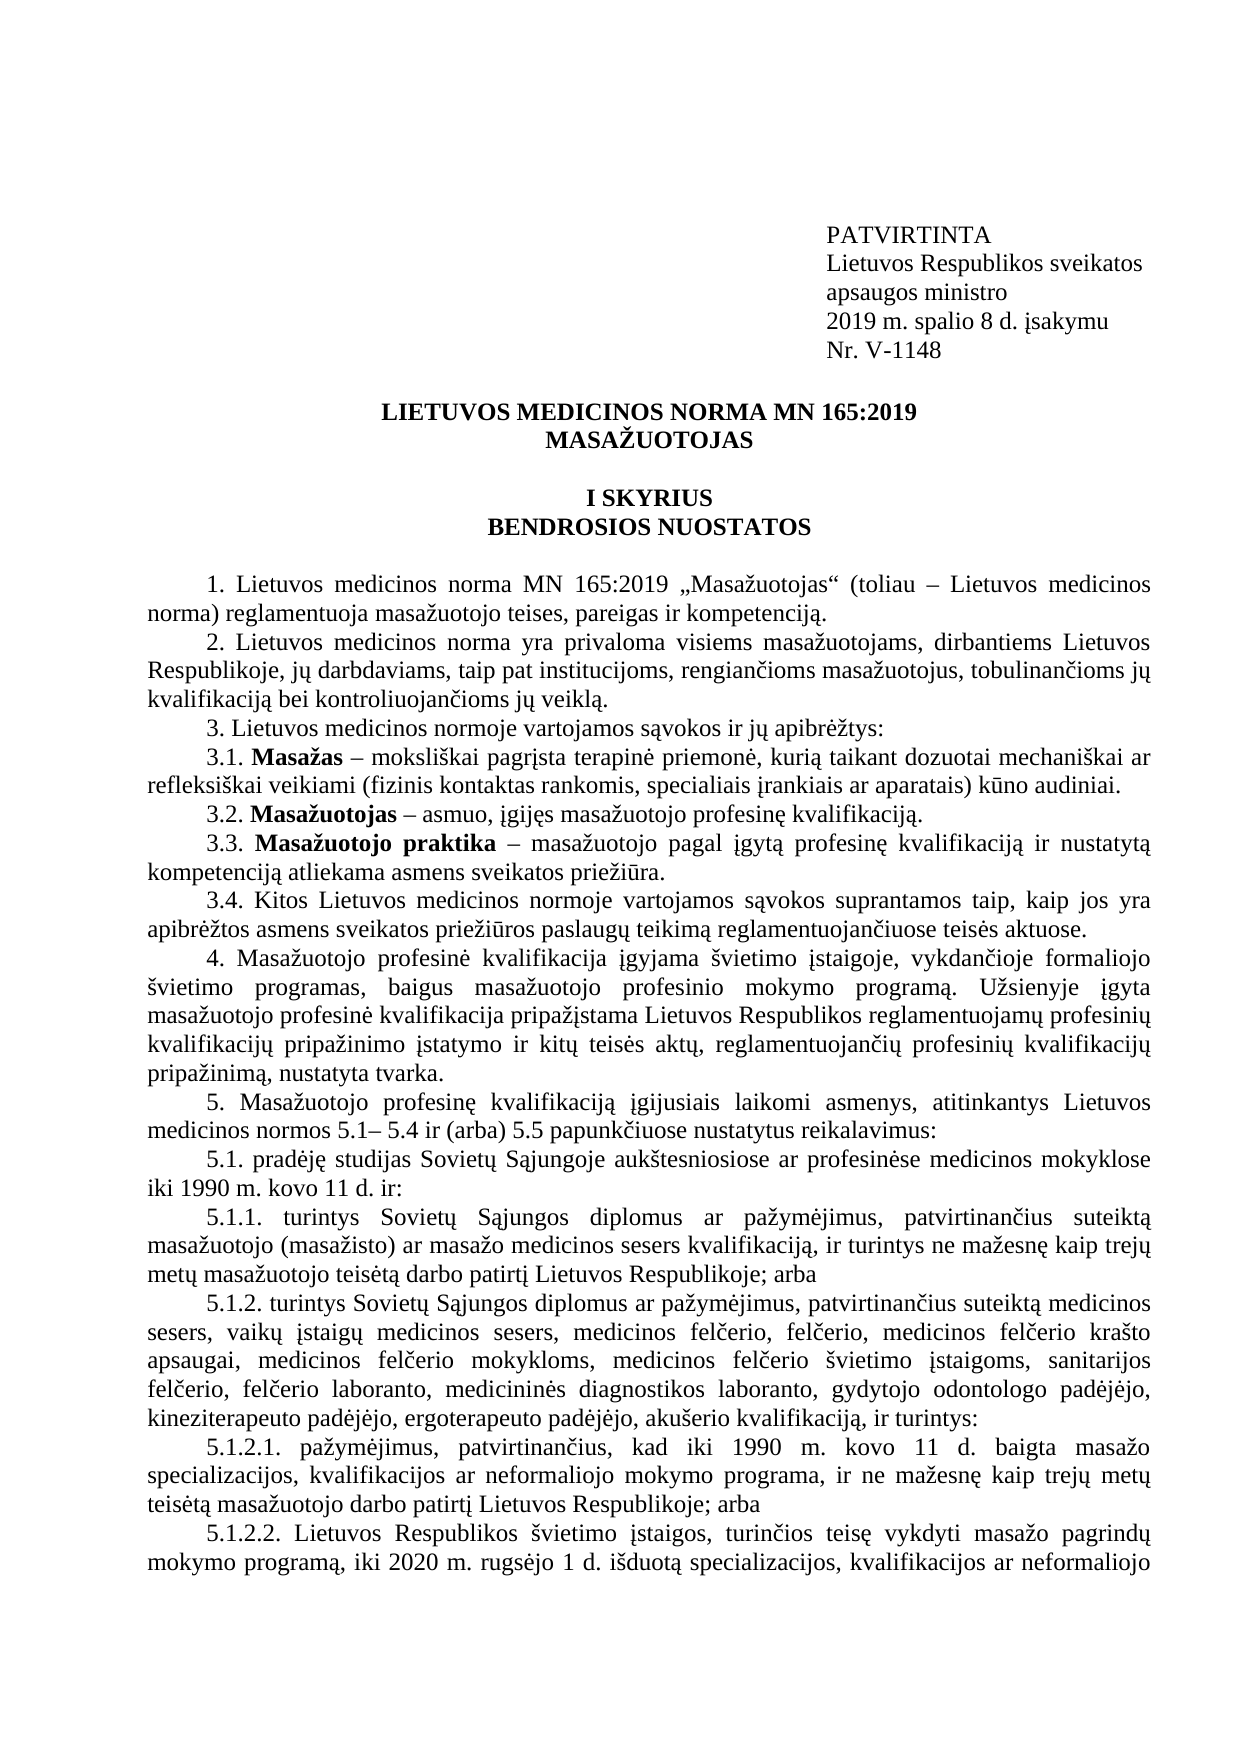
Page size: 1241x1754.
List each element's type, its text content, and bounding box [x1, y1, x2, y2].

text 5.1.2.1. pažymėjimus, patvirtinančius, kad iki 1990 m. kovo 11 d. baigta masažo specializacijos, kvalifikacijos ar neformaliojo mokymo programa, ir ne mažesnę kaip trejų metų teisėtą masažuotojo darbo patirtį Lietuvos Respublikoje; arba [147, 1432, 1152, 1518]
text 5.1. pradėję studijas Sovietų Sąjungoje aukštesniosiose ar profesinėse medicinos mokyklose iki 1990 m. kovo 11 d. ir: [147, 1144, 1152, 1202]
text 5.1.2. turintys Sovietų Sąjungos diplomus ar pažymėjimus, patvirtinančius suteiktą medicinos sesers, vaikų įstaigų medicinos sesers, medicinos felčerio, felčerio, medicinos felčerio krašto apsaugai, medicinos felčerio mokykloms, medicinos felčerio švietimo įstaigoms, sanitarijos felčerio, felčerio laboranto, medicininės diagnostikos laboranto, gydytojo odontologo padėjėjo, kineziterapeuto padėjėjo, ergoterapeuto padėjėjo, akušerio kvalifikaciją, ir turintys: [147, 1288, 1152, 1432]
text LIETUVOS MEDICINOS NORMA MN 165:2019 [147, 397, 1152, 425]
text Nr. V-1148 [826, 335, 1152, 363]
text 5.1.1. turintys Sovietų Sąjungos diplomus ar pažymėjimus, patvirtinančius suteiktą masažuotojo (masažisto) ar masažo medicinos sesers kvalifikaciją, ir turintys ne mažesnę kaip trejų metų masažuotojo teisėtą darbo patirtį Lietuvos Respublikoje; arba [147, 1202, 1152, 1288]
text 4. Masažuotojo profesinė kvalifikacija įgyjama švietimo įstaigoje, vykdančioje formaliojo švietimo programas, baigus masažuotojo profesinio mokymo programą. Užsienyje įgyta masažuotojo profesinė kvalifikacija pripažįstama Lietuvos Respublikos reglamentuojamų profesinių kvalifikacijų pripažinimo įstatymo ir kitų teisės aktų, reglamentuojančių profesinių kvalifikacijų pripažinimą, nustatyta tvarka. [147, 943, 1152, 1087]
text 3.1. Masažas – moksliškai pagrįsta terapinė priemonė, kurią taikant dozuotai mechaniškai ar refleksiškai veikiami (fizinis kontaktas rankomis, specialiais įrankiais ar aparatais) kūno audiniai. [147, 742, 1152, 799]
text 3.2. Masažuotojas – asmuo, įgijęs masažuotojo profesinę kvalifikaciją. [147, 799, 1152, 828]
text 3.4. Kitos Lietuvos medicinos normoje vartojamos sąvokos suprantamos taip, kaip jos yra apibrėžtos asmens sveikatos priežiūros paslaugų teikimą reglamentuojančiuose teisės aktuose. [147, 885, 1152, 943]
text I SKYRIUS [147, 483, 1152, 512]
text PATVIRTINTA [826, 220, 1152, 248]
text 2019 m. spalio 8 d. įsakymu [826, 306, 1152, 335]
text BENDROSIOS NUOSTATOS [147, 512, 1152, 540]
text 5.1.2.2. Lietuvos Respublikos švietimo įstaigos, turinčios teisę vykdyti masažo pagrindų mokymo programą, iki 2020 m. rugsėjo 1 d. išduotą specializacijos, kvalifikacijos ar neformaliojo [147, 1518, 1152, 1575]
text Lietuvos Respublikos sveikatos apsaugos ministro [826, 248, 1152, 306]
text 3. Lietuvos medicinos normoje vartojamos sąvokos ir jų apibrėžtys: [147, 713, 1152, 742]
text 2. Lietuvos medicinos norma yra privaloma visiems masažuotojams, dirbantiems Lietuvos Respublikoje, jų darbdaviams, taip pat institucijoms, rengiančioms masažuotojus, tobulinančioms jų kvalifikaciją bei kontroliuojančioms jų veiklą. [147, 627, 1152, 713]
text 5. Masažuotojo profesinę kvalifikaciją įgijusiais laikomi asmenys, atitinkantys Lietuvos medicinos normos 5.1– 5.4 ir (arba) 5.5 papunkčiuose nustatytus reikalavimus: [147, 1087, 1152, 1144]
text 1. Lietuvos medicinos norma MN 165:2019 „Masažuotojas“ (toliau – Lietuvos medicinos norma) reglamentuoja masažuotojo teises, pareigas ir kompetenciją. [147, 569, 1152, 627]
text 3.3. Masažuotojo praktika – masažuotojo pagal įgytą profesinę kvalifikaciją ir nustatytą kompetenciją atliekama asmens sveikatos priežiūra. [147, 828, 1152, 885]
text MASAŽUOTOJAS [147, 425, 1152, 454]
